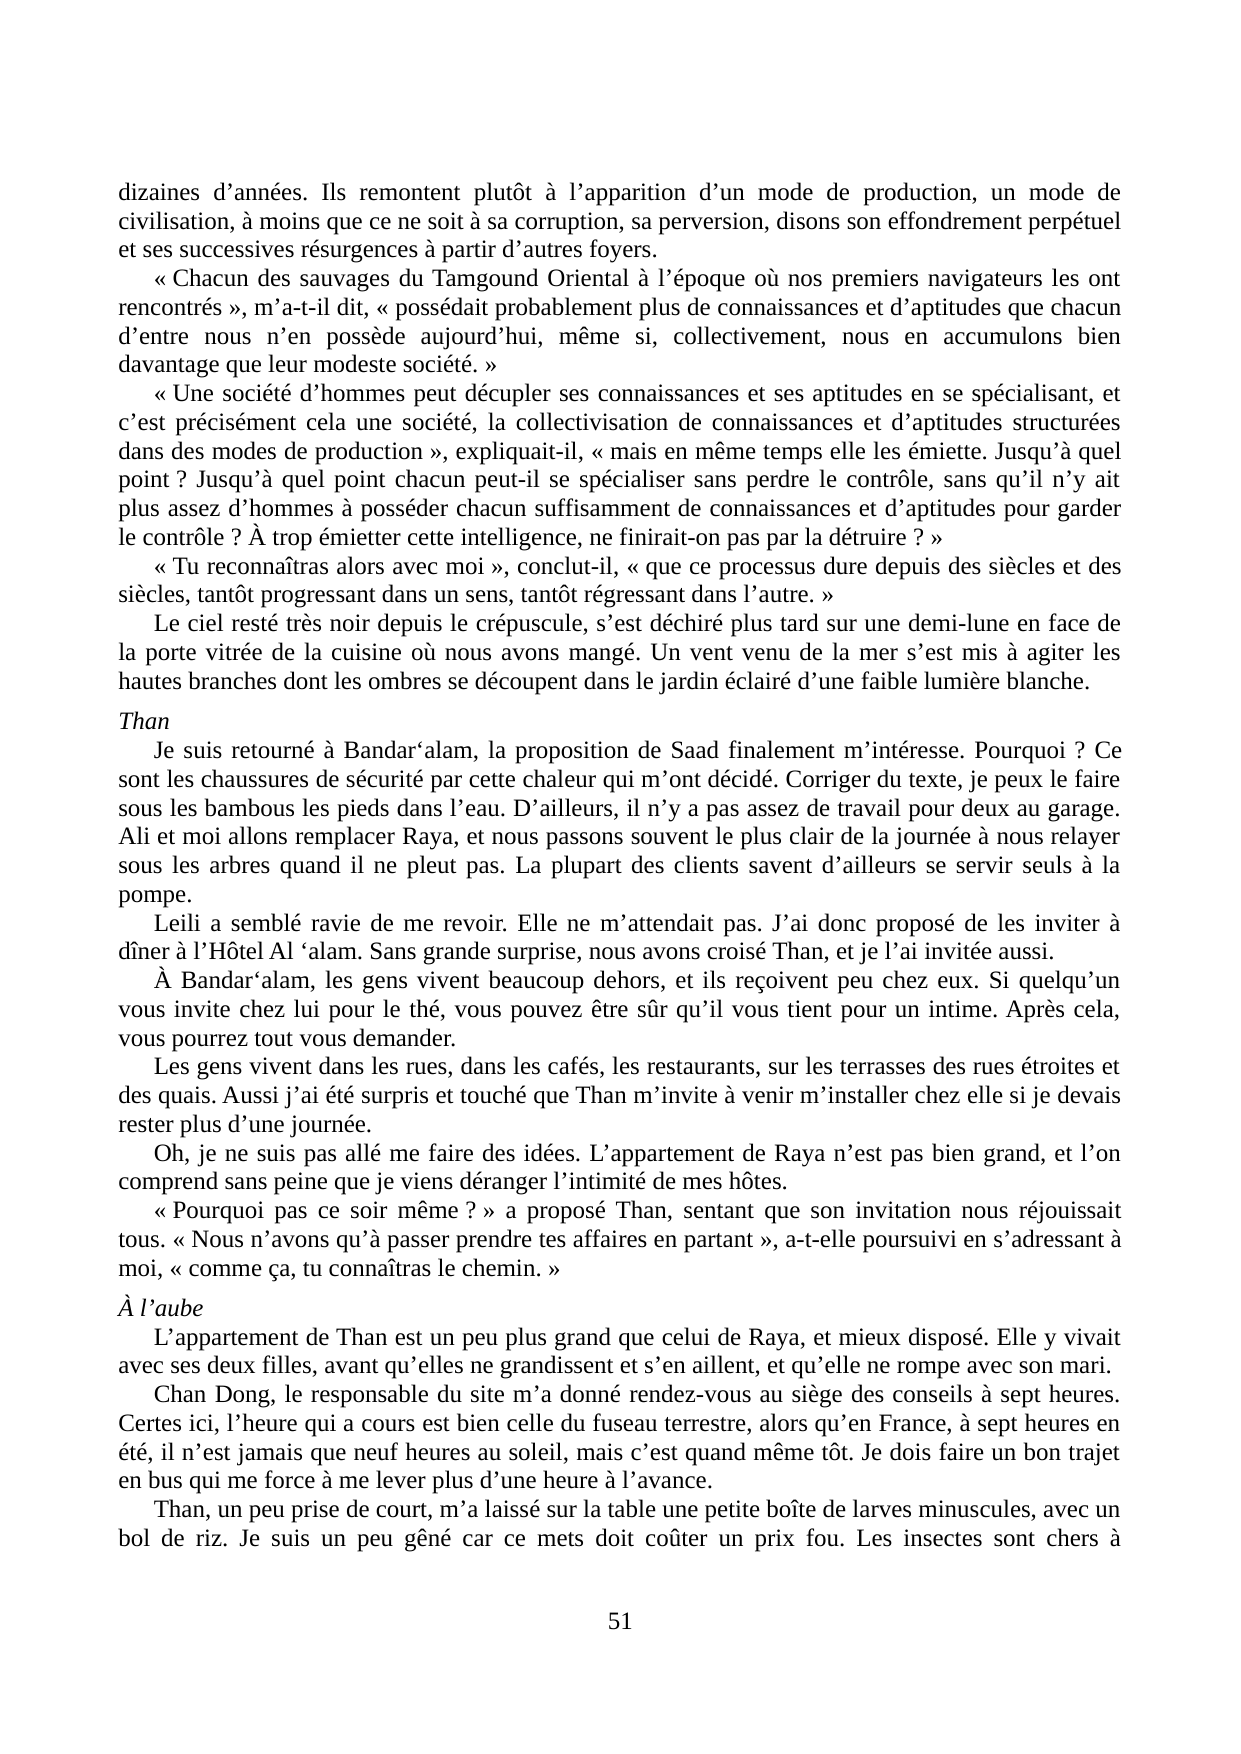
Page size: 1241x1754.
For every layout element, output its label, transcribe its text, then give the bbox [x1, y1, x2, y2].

text Je suis retourné à Bandar‘alam, la proposition de Saad finalement m’intéresse. Pourquoi ? Ce sont les chaussures de sécurité par cette chaleur qui m’ont décidé. Corriger du texte, je peux le faire sous les bambous les pieds dans l’eau. D’ailleurs, il n’y a pas assez de travail pour deux au garage. Ali et moi allons remplacer Raya, et nous passons souvent le plus clair de la journée à nous relayer sous les arbres quand il ne pleut pas. La plupart des clients savent d’ailleurs se servir seuls à la pompe. [118, 735, 1122, 908]
text « Chacun des sauvages du Tamgound Oriental à l’époque où nos premiers navigateurs les ont rencontrés », m’a-t-il dit, « possédait probablement plus de connaissances et d’aptitudes que chacun d’entre nous n’en possède aujourd’hui, même si, collectivement, nous en accumulons bien davantage que leur modeste société. » [118, 263, 1122, 378]
text Les gens vivent dans les rues, dans les cafés, les restaurants, sur les terrasses des rues étroites et des quais. Aussi j’ai été surpris et touché que Than m’invite à venir m’installer chez elle si je devais rester plus d’une journée. [118, 1051, 1122, 1138]
text dizaines d’années. Ils remontent plutôt à l’apparition d’un mode de production, un mode de civilisation, à moins que ce ne soit à sa corruption, sa perversion, disons son effondrement perpétuel et ses successives résurgences à partir d’autres foyers. [118, 177, 1122, 263]
subtitle Than [118, 706, 1122, 735]
text Chan Dong, le responsable du site m’a donné rendez-vous au siège des conseils à sept heures. Certes ici, l’heure qui a cours est bien celle du fuseau terrestre, alors qu’en France, à sept heures en été, il n’est jamais que neuf heures au soleil, mais c’est quand même tôt. Je dois faire un bon trajet en bus qui me force à me lever plus d’une heure à l’avance. [118, 1379, 1122, 1494]
subtitle À l’aube [118, 1293, 1122, 1322]
text « Tu reconnaîtras alors avec moi », conclut-il, « que ce processus dure depuis des siècles et des siècles, tantôt progressant dans un sens, tantôt régressant dans l’autre. » [118, 551, 1122, 608]
text « Une société d’hommes peut décupler ses connaissances et ses aptitudes en se spécialisant, et c’est précisément cela une société, la collectivisation de connaissances et d’aptitudes structurées dans des modes de production », expliquait-il, « mais en même temps elle les émiette. Jusqu’à quel point ? Jusqu’à quel point chacun peut-il se spécialiser sans perdre le contrôle, sans qu’il n’y ait plus assez d’hommes à posséder chacun suffisamment de connaissances et d’aptitudes pour garder le contrôle ? À trop émietter cette intelligence, ne finirait-on pas par la détruire ? » [118, 378, 1122, 551]
text Leili a semblé ravie de me revoir. Elle ne m’attendait pas. J’ai donc proposé de les inviter à dîner à l’Hôtel Al ‘alam. Sans grande surprise, nous avons croisé Than, et je l’ai invitée aussi. [118, 908, 1122, 965]
text À Bandar‘alam, les gens vivent beaucoup dehors, et ils reçoivent peu chez eux. Si quelqu’un vous invite chez lui pour le thé, vous pouvez être sûr qu’il vous tient pour un intime. Après cela, vous pourrez tout vous demander. [118, 965, 1122, 1051]
text Oh, je ne suis pas allé me faire des idées. L’appartement de Raya n’est pas bien grand, et l’on comprend sans peine que je viens déranger l’intimité de mes hôtes. [118, 1138, 1122, 1195]
text Le ciel resté très noir depuis le crépuscule, s’est déchiré plus tard sur une demi-lune en face de la porte vitrée de la cuisine où nous avons mangé. Un vent venu de la mer s’est mis à agiter les hautes branches dont les ombres se découpent dans le jardin éclairé d’une faible lumière blanche. [118, 608, 1122, 694]
text « Pourquoi pas ce soir même ? » a proposé Than, sentant que son invitation nous réjouissait tous. « Nous n’avons qu’à passer prendre tes affaires en partant », a-t-elle poursuivi en s’adressant à moi, « comme ça, tu connaîtras le chemin. » [118, 1195, 1122, 1281]
text Than, un peu prise de court, m’a laissé sur la table une petite boîte de larves minuscules, avec un bol de riz. Je suis un peu gêné car ce mets doit coûter un prix fou. Les insectes sont chers à [118, 1494, 1122, 1552]
text L’appartement de Than est un peu plus grand que celui de Raya, et mieux disposé. Elle y vivait avec ses deux filles, avant qu’elles ne grandissent et s’en aillent, et qu’elle ne rompe avec son mari. [118, 1322, 1122, 1379]
